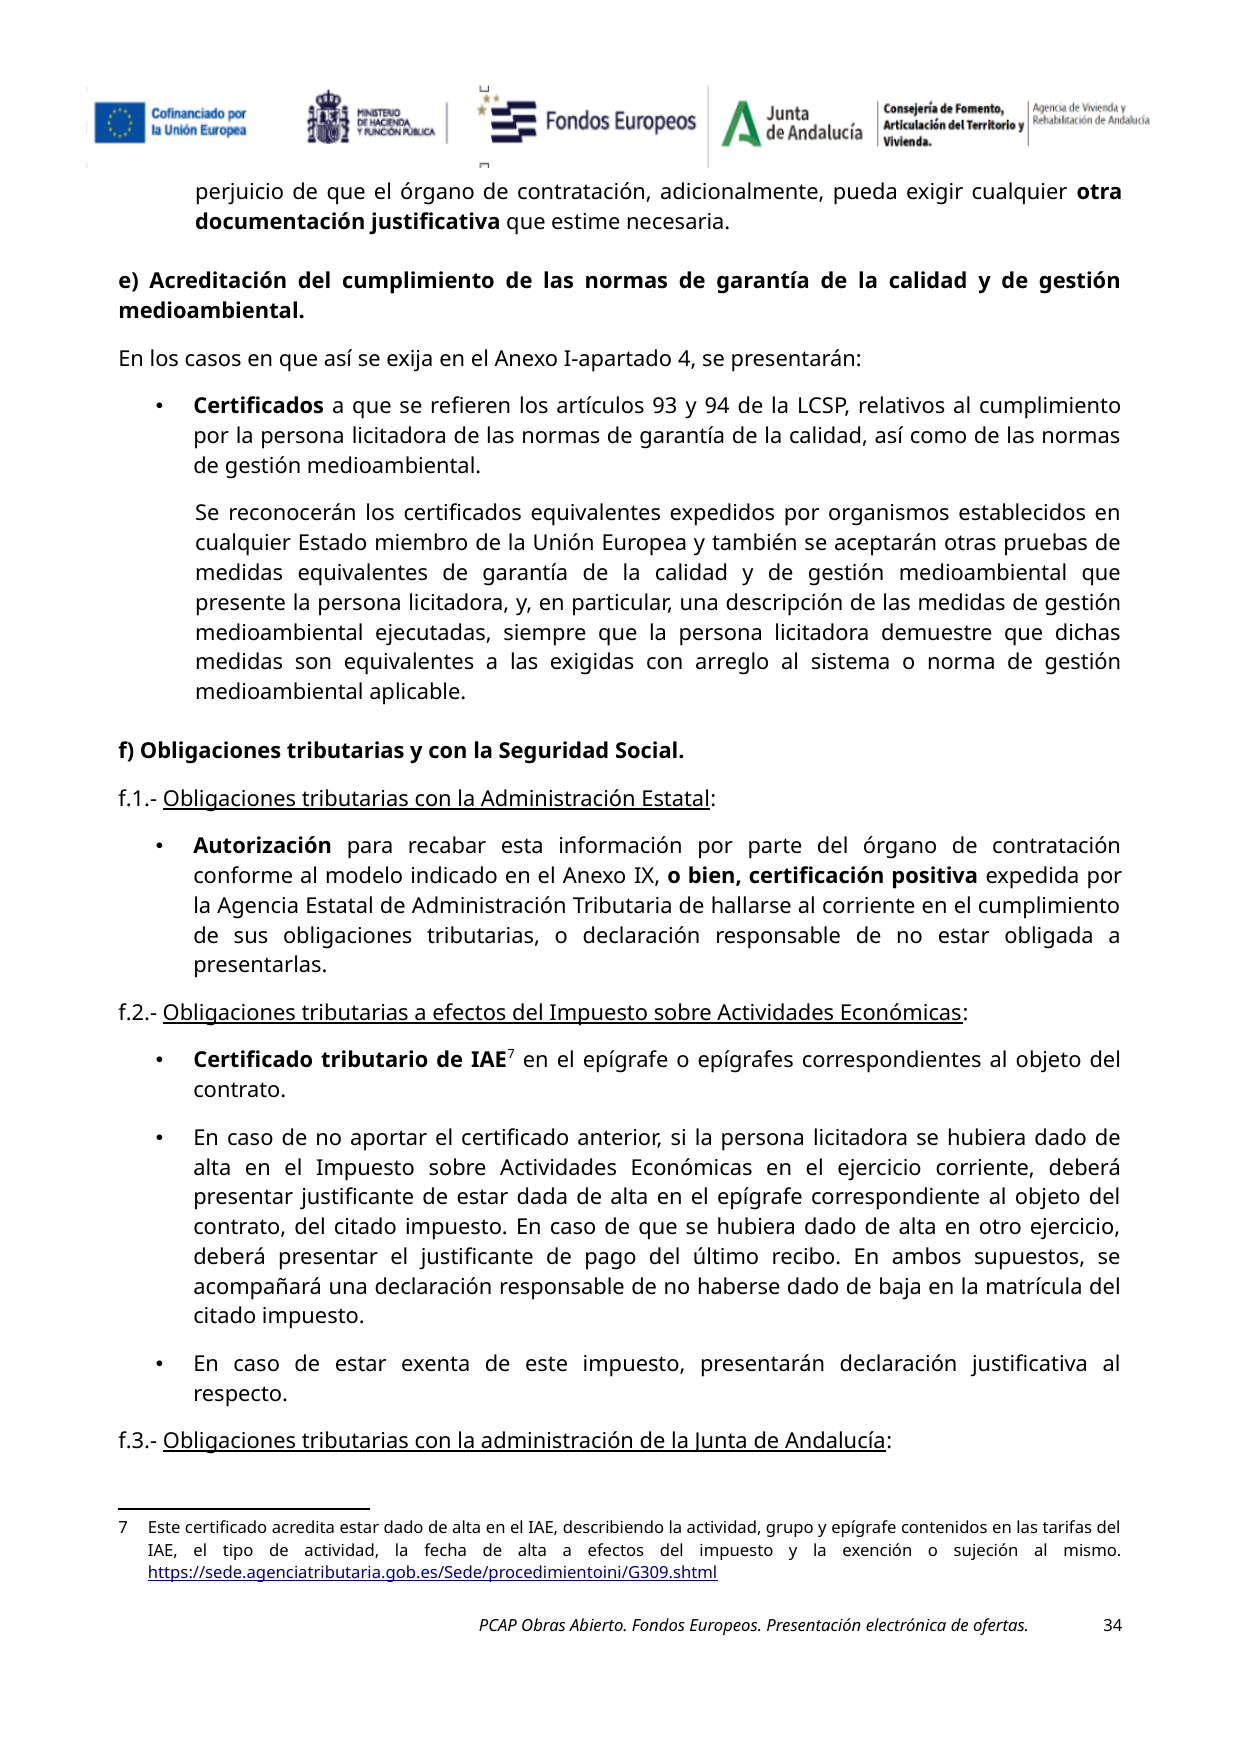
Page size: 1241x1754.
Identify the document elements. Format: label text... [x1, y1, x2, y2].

text f.3.- Obligaciones tributarias con la administración de la Junta de Andalucía: [118, 1425, 1122, 1455]
text e) Acreditación del cumplimiento de las normas de garantía de la calidad y de gestión medioambiental. [118, 265, 1122, 325]
text f) Obligaciones tributarias y con la Seguridad Social. [118, 735, 1122, 765]
text En los casos en que así se exija en el Anexo I-apartado 4, se presentarán: [118, 343, 1122, 372]
list Certificado tributario de IAE en el epígrafe o epígrafes correspondientes al objeto del contrato. [156, 1044, 1122, 1104]
picture [86, 81, 1164, 168]
text f.2.- Obligaciones tributarias a efectos del Impuesto sobre Actividades Económicas: [118, 997, 1122, 1027]
text perjuicio de que el órgano de contratación, adicionalmente, pueda exigir cualquier otra documentación justificativa que estime necesaria. [195, 176, 1122, 236]
list Certificados a que se refieren los artículos 93 y 94 de la LCSP, relativos al cumplimiento por la persona licitadora de las normas de garantía de la calidad, así como de las normas de gestión medioambiental. [156, 390, 1122, 479]
list En caso de no aportar el certificado anterior, si la persona licitadora se hubiera dado de alta en el Impuesto sobre Actividades Económicas en el ejercicio corriente, deberá presentar justificante de estar dada de alta en el epígrafe correspondiente al objeto del contrato, del citado impuesto. En caso de que se hubiera dado de alta en otro ejercicio, deberá presentar el justificante de pago del último recibo. En ambos supuestos, se acompañará una declaración responsable de no haberse dado de baja en la matrícula del citado impuesto. [156, 1122, 1122, 1330]
list En caso de estar exenta de este impuesto, presentarán declaración justificativa al respecto. [156, 1348, 1122, 1408]
list Este certificado acredita estar dado de alta en el IAE, describiendo la actividad, grupo y epígrafe contenidos en las tarifas del IAE, el tipo de actividad, la fecha de alta a efectos del impuesto y la exención o sujeción al mismo. https://sede.agenciatributaria.gob.es/Sede/procedimientoini/G309.shtml [118, 1516, 1122, 1584]
text Se reconocerán los certificados equivalentes expedidos por organismos establecidos en cualquier Estado miembro de la Unión Europea y también se aceptarán otras pruebas de medidas equivalentes de garantía de la calidad y de gestión medioambiental que presente la persona licitadora, y, en particular, una descripción de las medidas de gestión medioambiental ejecutadas, siempre que la persona licitadora demuestre que dichas medidas son equivalentes a las exigidas con arreglo al sistema o norma de gestión medioambiental aplicable. [195, 497, 1122, 706]
list Autorización para recabar esta información por parte del órgano de contratación conforme al modelo indicado en el Anexo IX, o bien, certificación positiva expedida por la Agencia Estatal de Administración Tributaria de hallarse al corriente en el cumplimiento de sus obligaciones tributarias, o declaración responsable de no estar obligada a presentarlas. [156, 830, 1122, 979]
text f.1.- Obligaciones tributarias con la Administración Estatal: [118, 783, 1122, 813]
